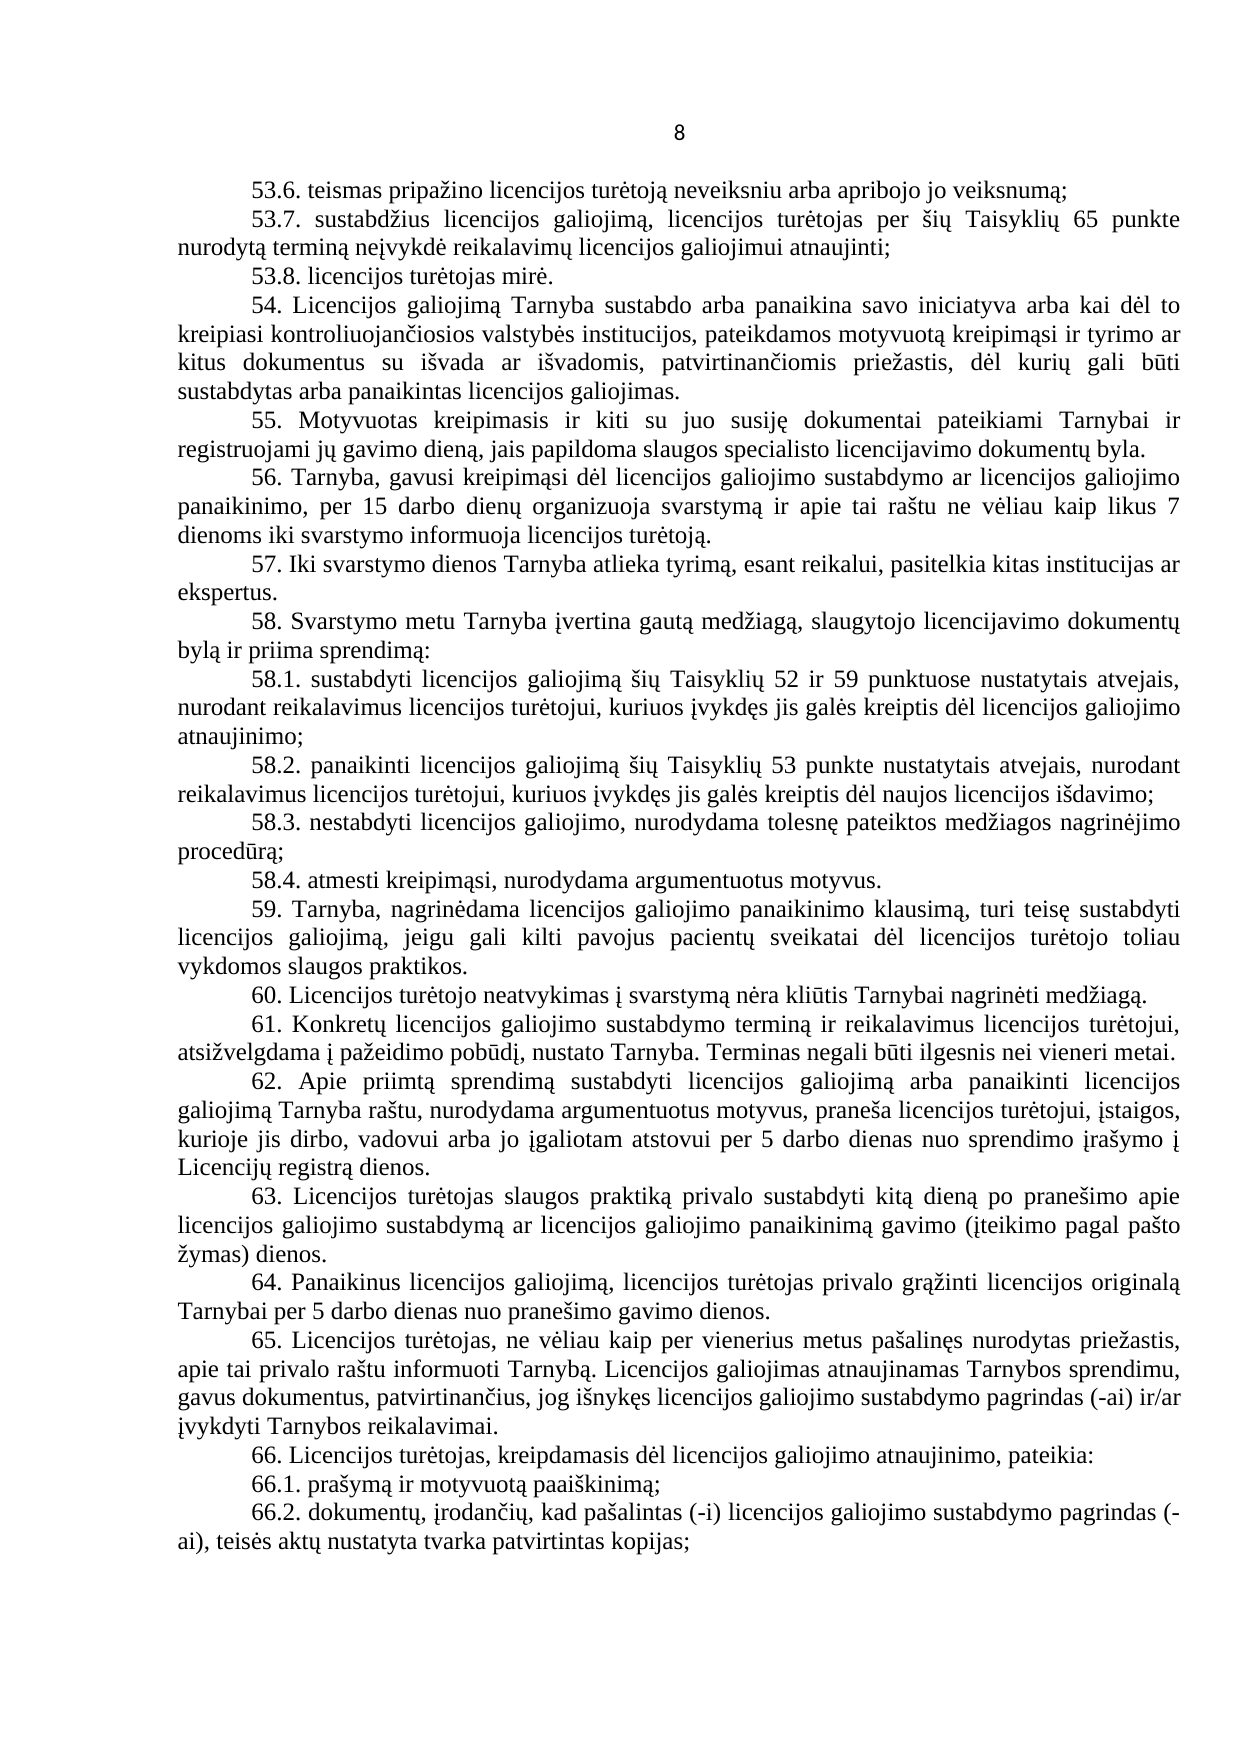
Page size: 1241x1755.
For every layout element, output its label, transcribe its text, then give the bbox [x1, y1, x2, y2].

text 66.2. dokumentų, įrodančių, kad pašalintas (-i) licencijos galiojimo sustabdymo pagrindas (-ai), teisės aktų nustatyta tvarka patvirtintas kopijas; [177, 1497, 1181, 1555]
text 53.7. sustabdžius licencijos galiojimą, licencijos turėtojas per šių Taisyklių 65 punkte nurodytą terminą neįvykdė reikalavimų licencijos galiojimui atnaujinti; [177, 204, 1181, 261]
text 58.3. nestabdyti licencijos galiojimo, nurodydama tolesnę pateiktos medžiagos nagrinėjimo procedūrą; [177, 807, 1181, 865]
text 54. Licencijos galiojimą Tarnyba sustabdo arba panaikina savo iniciatyva arba kai dėl to kreipiasi kontroliuojančiosios valstybės institucijos, pateikdamos motyvuotą kreipimąsi ir tyrimo ar kitus dokumentus su išvada ar išvadomis, patvirtinančiomis priežastis, dėl kurių gali būti sustabdytas arba panaikintas licencijos galiojimas. [177, 290, 1181, 405]
text 58.1. sustabdyti licencijos galiojimą šių Taisyklių 52 ir 59 punktuose nustatytais atvejais, nurodant reikalavimus licencijos turėtojui, kuriuos įvykdęs jis galės kreiptis dėl licencijos galiojimo atnaujinimo; [177, 664, 1181, 750]
text 53.6. teismas pripažino licencijos turėtoją neveiksniu arba apribojo jo veiksnumą; [177, 175, 1181, 204]
text 65. Licencijos turėtojas, ne vėliau kaip per vienerius metus pašalinęs nurodytas priežastis, apie tai privalo raštu informuoti Tarnybą. Licencijos galiojimas atnaujinamas Tarnybos sprendimu, gavus dokumentus, patvirtinančius, jog išnykęs licencijos galiojimo sustabdymo pagrindas (-ai) ir/ar įvykdyti Tarnybos reikalavimai. [177, 1325, 1181, 1440]
text 58.4. atmesti kreipimąsi, nurodydama argumentuotus motyvus. [177, 865, 1181, 894]
text 66.1. prašymą ir motyvuotą paaiškinimą; [177, 1469, 1181, 1497]
text 58. Svarstymo metu Tarnyba įvertina gautą medžiagą, slaugytojo licencijavimo dokumentų bylą ir priima sprendimą: [177, 606, 1181, 664]
text 61. Konkretų licencijos galiojimo sustabdymo terminą ir reikalavimus licencijos turėtojui, atsižvelgdama į pažeidimo pobūdį, nustato Tarnyba. Terminas negali būti ilgesnis nei vieneri metai. [177, 1009, 1181, 1066]
text 53.8. licencijos turėtojas mirė. [177, 261, 1181, 290]
text 66. Licencijos turėtojas, kreipdamasis dėl licencijos galiojimo atnaujinimo, pateikia: [177, 1440, 1181, 1469]
text 63. Licencijos turėtojas slaugos praktiką privalo sustabdyti kitą dieną po pranešimo apie licencijos galiojimo sustabdymą ar licencijos galiojimo panaikinimą gavimo (įteikimo pagal pašto žymas) dienos. [177, 1181, 1181, 1267]
text 55. Motyvuotas kreipimasis ir kiti su juo susiję dokumentai pateikiami Tarnybai ir registruojami jų gavimo dieną, jais papildoma slaugos specialisto licencijavimo dokumentų byla. [177, 405, 1181, 462]
text 59. Tarnyba, nagrinėdama licencijos galiojimo panaikinimo klausimą, turi teisę sustabdyti licencijos galiojimą, jeigu gali kilti pavojus pacientų sveikatai dėl licencijos turėtojo toliau vykdomos slaugos praktikos. [177, 894, 1181, 980]
text 58.2. panaikinti licencijos galiojimą šių Taisyklių 53 punkte nustatytais atvejais, nurodant reikalavimus licencijos turėtojui, kuriuos įvykdęs jis galės kreiptis dėl naujos licencijos išdavimo; [177, 750, 1181, 807]
text 62. Apie priimtą sprendimą sustabdyti licencijos galiojimą arba panaikinti licencijos galiojimą Tarnyba raštu, nurodydama argumentuotus motyvus, praneša licencijos turėtojui, įstaigos, kurioje jis dirbo, vadovui arba jo įgaliotam atstovui per 5 darbo dienas nuo sprendimo įrašymo į Licencijų registrą dienos. [177, 1066, 1181, 1181]
text 60. Licencijos turėtojo neatvykimas į svarstymą nėra kliūtis Tarnybai nagrinėti medžiagą. [177, 980, 1181, 1009]
text 56. Tarnyba, gavusi kreipimąsi dėl licencijos galiojimo sustabdymo ar licencijos galiojimo panaikinimo, per 15 darbo dienų organizuoja svarstymą ir apie tai raštu ne vėliau kaip likus 7 dienoms iki svarstymo informuoja licencijos turėtoją. [177, 462, 1181, 549]
text 64. Panaikinus licencijos galiojimą, licencijos turėtojas privalo grąžinti licencijos originalą Tarnybai per 5 darbo dienas nuo pranešimo gavimo dienos. [177, 1267, 1181, 1325]
text 57. Iki svarstymo dienos Tarnyba atlieka tyrimą, esant reikalui, pasitelkia kitas institucijas ar ekspertus. [177, 549, 1181, 606]
